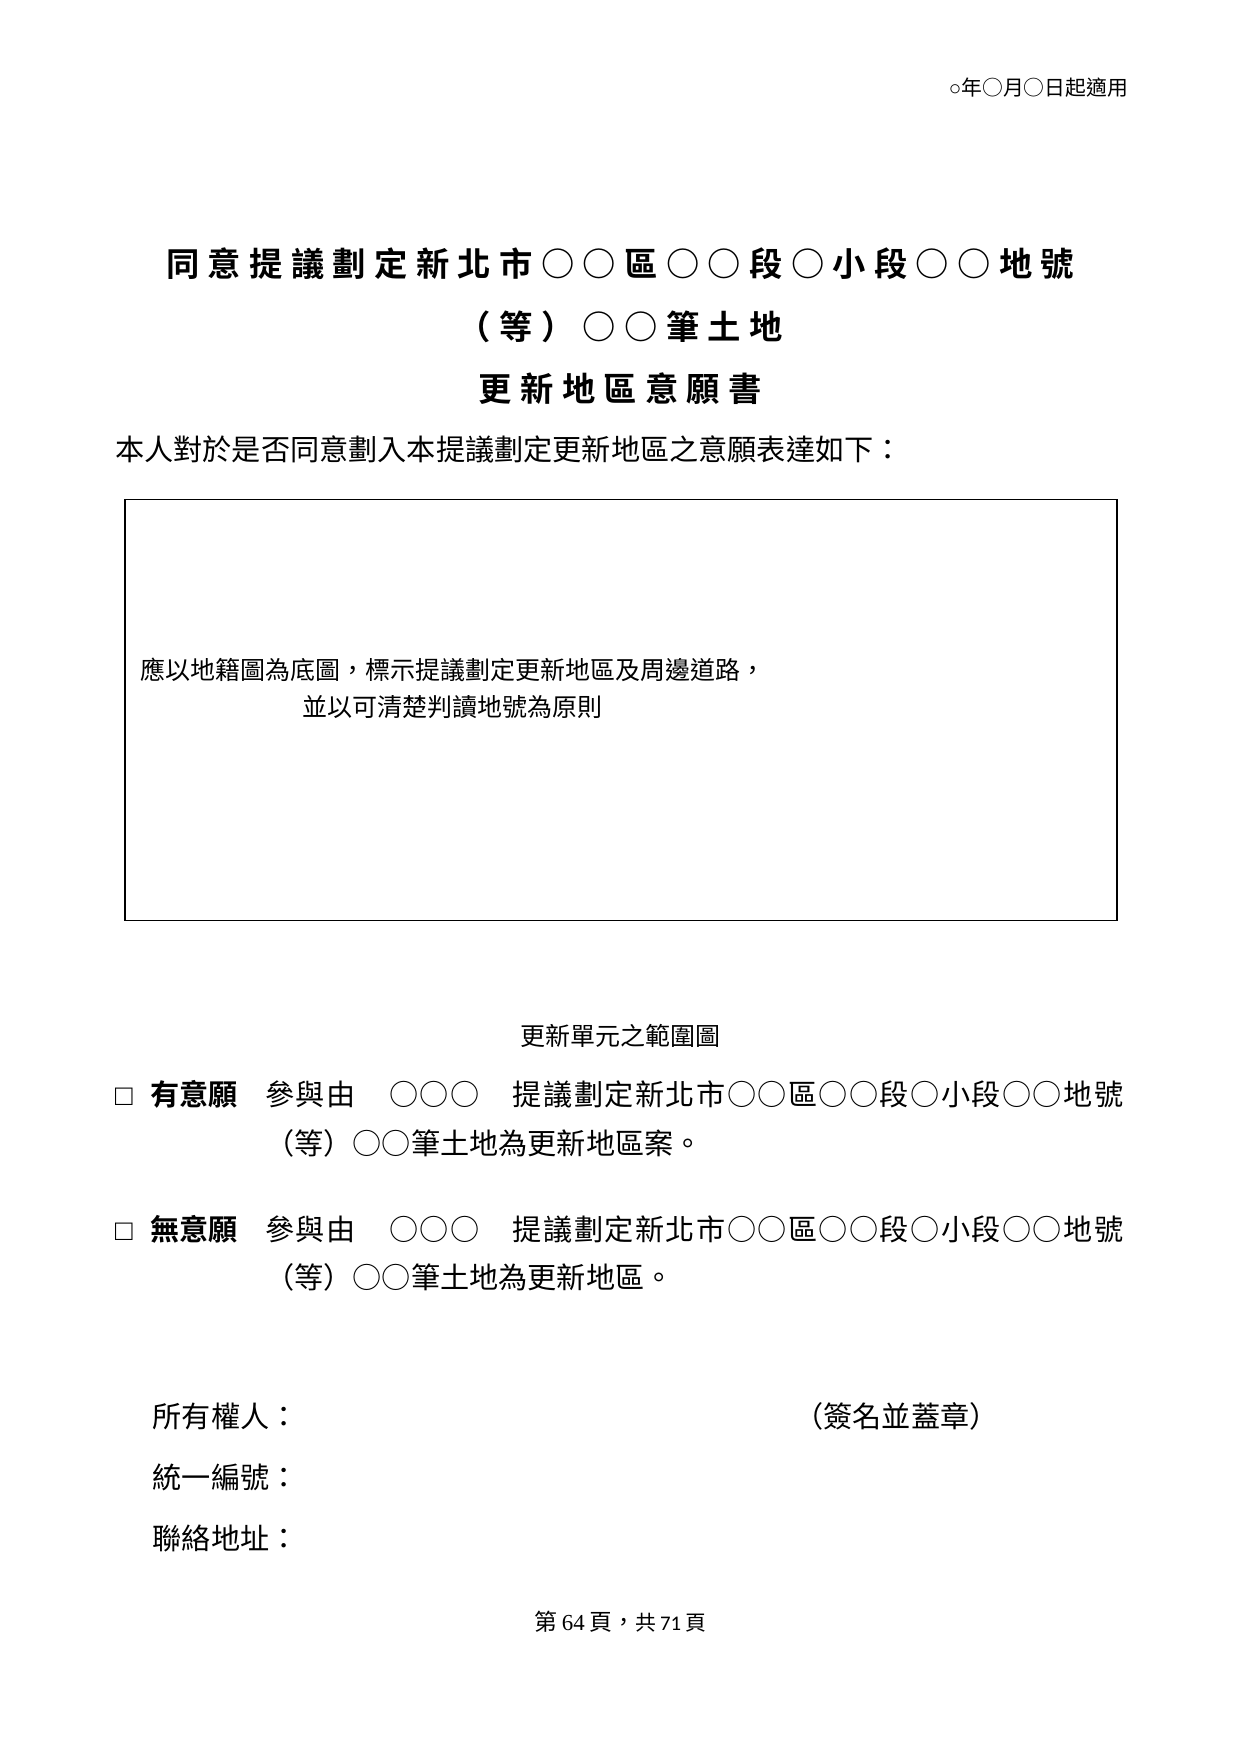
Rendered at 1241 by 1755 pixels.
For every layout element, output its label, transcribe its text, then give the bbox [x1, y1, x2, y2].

text □ 無意願 參與由 ○○○ 提議劃定新北市○○區○○段○小段○○地號（等）○○筆土地為更新地區。 [115, 1206, 1125, 1297]
text □ 有意願 參與由 ○○○ 提議劃定新北市○○區○○段○小段○○地號（等）○○筆土地為更新地區案。 [115, 1072, 1125, 1163]
subtitle 同意提議劃定新北市○○區○○段○小段○○地號（等）○○筆土地 [115, 221, 1125, 346]
text 聯絡地址： [152, 1516, 1100, 1558]
subtitle 更新地區意願書 [115, 346, 1125, 408]
text 統一編號： [152, 1454, 1100, 1497]
text 本人對於是否同意劃入本提議劃定更新地區之意願表達如下： [115, 427, 1125, 469]
text 所有權人： （簽名並蓋章） [152, 1393, 1100, 1436]
text 更新單元之範圍圖 [115, 1017, 1125, 1053]
